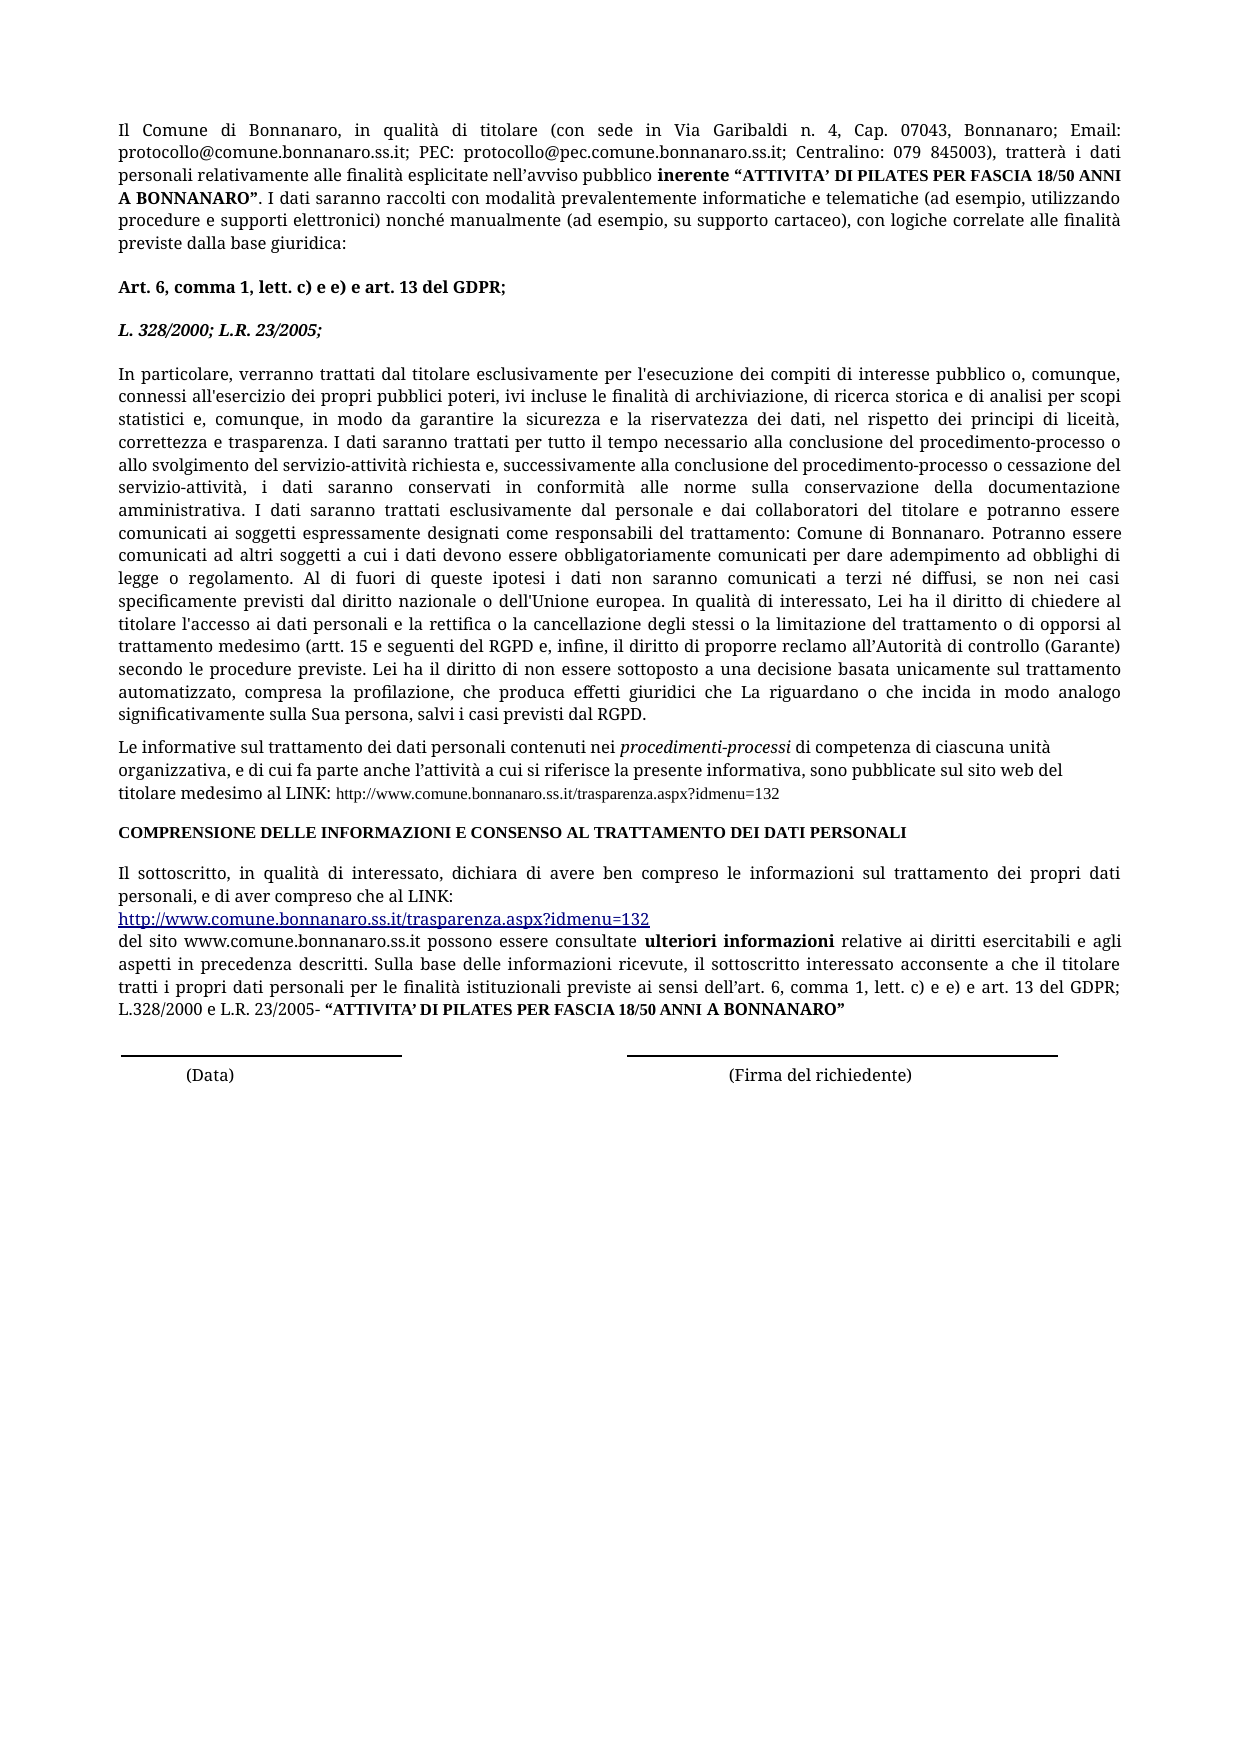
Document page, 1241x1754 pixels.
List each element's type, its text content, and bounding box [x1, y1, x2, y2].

text (Data) (Firma del richiedente) [156, 1064, 1122, 1086]
text L. 328/2000; L.R. 23/2005; [118, 319, 1122, 341]
text Art. 6, comma 1, lett. c) e e) e art. 13 del GDPR; [118, 275, 1122, 298]
text In particolare, verranno trattati dal titolare esclusivamente per l'esecuzione dei compiti di interesse pubblico o, comunque, connessi all'esercizio dei propri pubblici poteri, ivi incluse le finalità di archiviazione, di ricerca storica e di analisi per scopi statistici e, comunque, in modo da garantire la sicurezza e la riservatezza dei dati, nel rispetto dei principi di liceità, correttezza e trasparenza. I dati saranno trattati per tutto il tempo necessario alla conclusione del procedimento-processo o allo svolgimento del servizio-attività richiesta e, successivamente alla conclusione del procedimento-processo o cessazione del servizio-attività, i dati saranno conservati in conformità alle norme sulla conservazione della documentazione amministrativa. I dati saranno trattati esclusivamente dal personale e dai collaboratori del titolare e potranno essere comunicati ai soggetti espressamente designati come responsabili del trattamento: Comune di Bonnanaro. Potranno essere comunicati ad altri soggetti a cui i dati devono essere obbligatoriamente comunicati per dare adempimento ad obblighi di legge o regolamento. Al di fuori di queste ipotesi i dati non saranno comunicati a terzi né diffusi, se non nei casi specificamente previsti dal diritto nazionale o dell'Unione europea. In qualità di interessato, Lei ha il diritto di chiedere al titolare l'accesso ai dati personali e la rettifica o la cancellazione degli stessi o la limitazione del trattamento o di opporsi al trattamento medesimo (artt. 15 e seguenti del RGPD e, infine, il diritto di proporre reclamo all’Autorità di controllo (Garante) secondo le procedure previste. Lei ha il diritto di non essere sottoposto a una decisione basata unicamente sul trattamento automatizzato, compresa la profilazione, che produca effetti giuridici che La riguardano o che incida in modo analogo significativamente sulla Sua persona, salvi i casi previsti dal RGPD. [118, 362, 1122, 726]
text http://www.comune.bonnanaro.ss.it/trasparenza.aspx?idmenu=132 [118, 907, 1122, 930]
text Il Comune di Bonnanaro, in qualità di titolare (con sede in Via Garibaldi n. 4, Cap. 07043, Bonnanaro; Email: protocollo@comune.bonnanaro.ss.it; PEC: protocollo@pec.comune.bonnanaro.ss.it; Centralino: 079 845003), tratterà i dati personali relativamente alle finalità esplicitate nell’avviso pubblico inerente “ATTIVITA’ DI PILATES PER FASCIA 18/50 ANNI A BONNANARO”. I dati saranno raccolti con modalità prevalentemente informatiche e telematiche (ad esempio, utilizzando procedure e supporti elettronici) nonché manualmente (ad esempio, su supporto cartaceo), con logiche correlate alle finalità previste dalla base giuridica: [118, 118, 1122, 254]
text Il sottoscritto, in qualità di interessato, dichiara di avere ben compreso le informazioni sul trattamento dei propri dati personali, e di aver compreso che al LINK: [118, 862, 1122, 907]
text Le informative sul trattamento dei dati personali contenuti nei procedimenti-processi di competenza di ciascuna unità organizzativa, e di cui fa parte anche l’attività a cui si riferisce la presente informativa, sono pubblicate sul sito web del titolare medesimo al LINK: http://www.comune.bonnanaro.ss.it/trasparenza.aspx?idmenu=132 [118, 736, 1122, 804]
text COMPRENSIONE DELLE INFORMAZIONI E CONSENSO AL TRATTAMENTO DEI DATI PERSONALI [118, 823, 1122, 842]
text del sito www.comune.bonnanaro.ss.it possono essere consultate ulteriori informazioni relative ai diritti esercitabili e agli aspetti in precedenza descritti. Sulla base delle informazioni ricevute, il sottoscritto interessato acconsente a che il titolare tratti i propri dati personali per le finalità istituzionali previste ai sensi dell’art. 6, comma 1, lett. c) e e) e art. 13 del GDPR; L.328/2000 e L.R. 23/2005- “ATTIVITA’ DI PILATES PER FASCIA 18/50 ANNI A BONNANARO” [118, 930, 1122, 1021]
